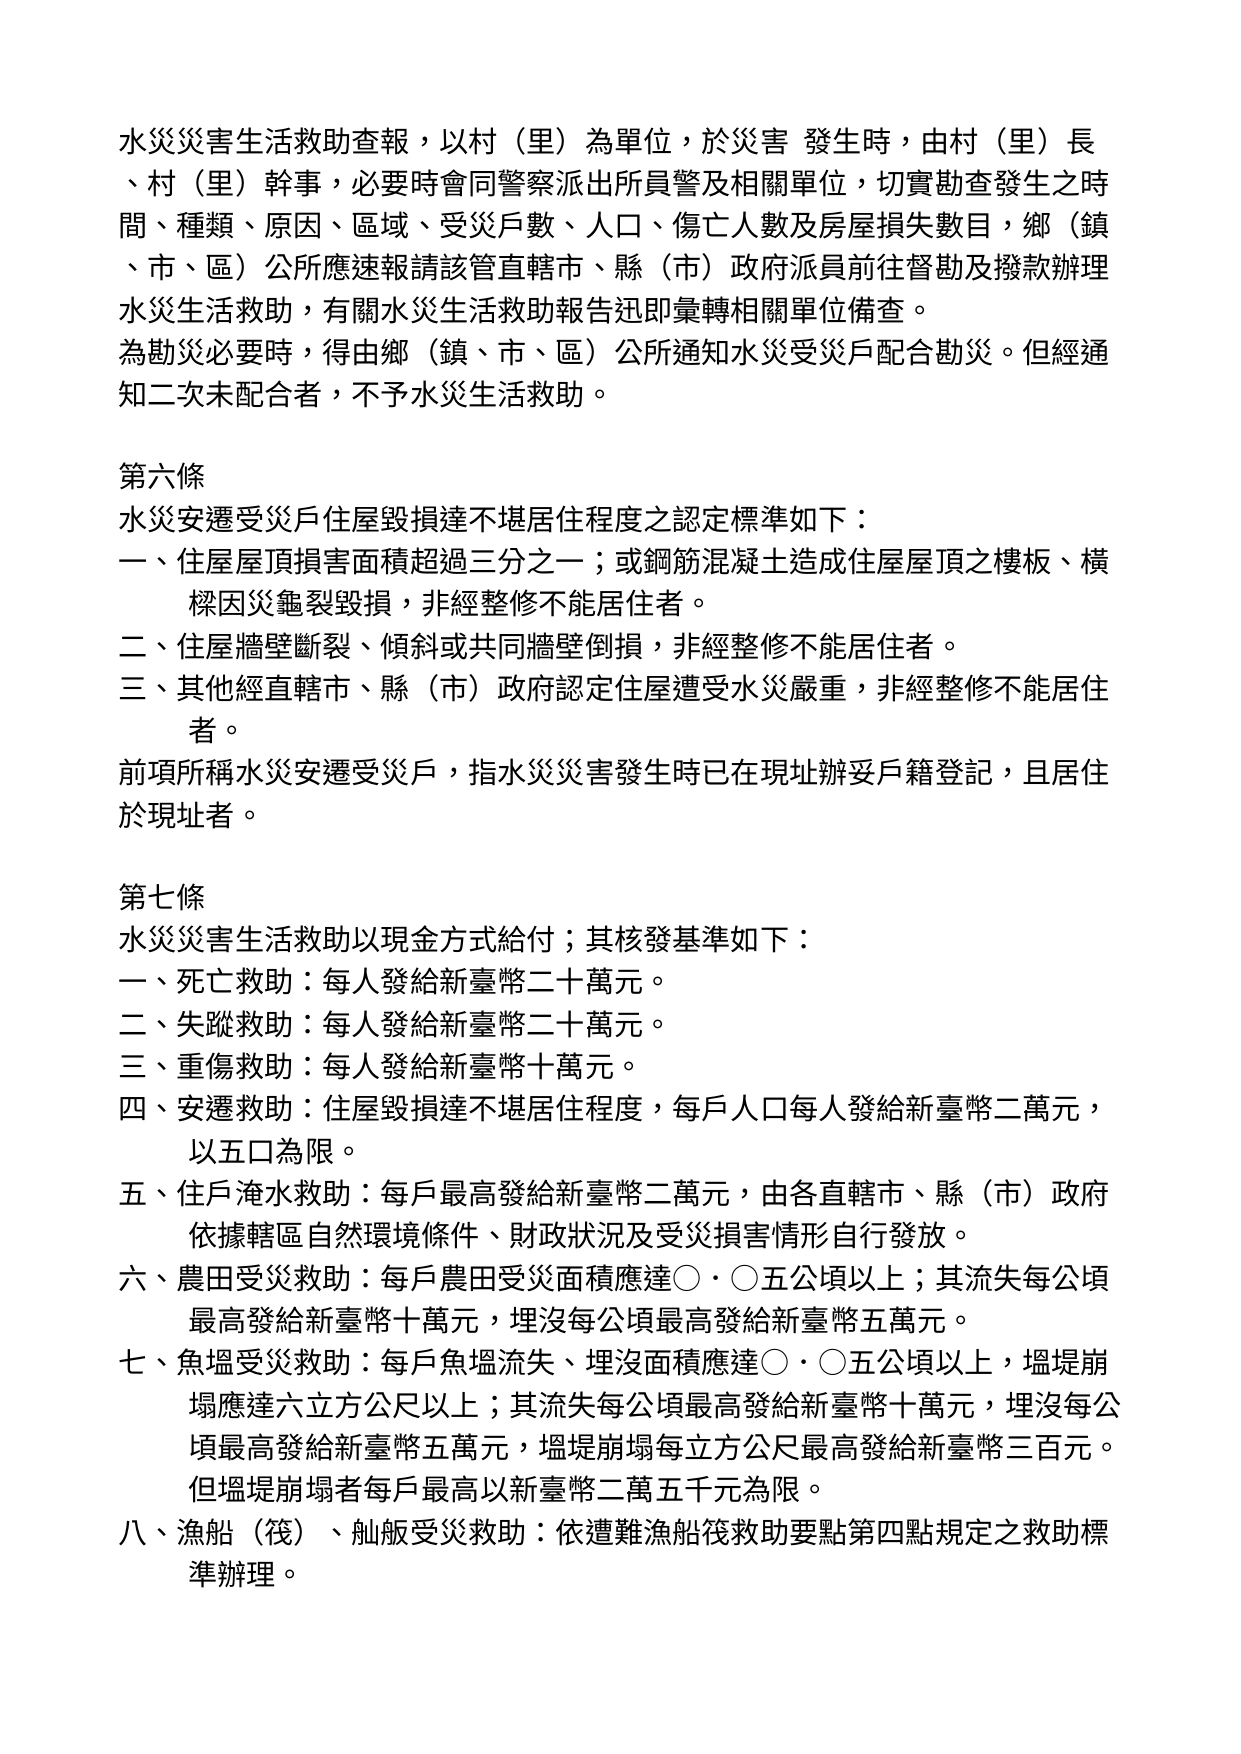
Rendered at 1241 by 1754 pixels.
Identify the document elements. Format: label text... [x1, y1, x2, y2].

text 水災災害生活救助查報，以村（里）為單位，於災害 發生時，由村（里）長 、村（里）幹事，必要時會同警察派出所員警及相關單位，切實勘查發生之時 間、種類、原因、區域、受災戶數、人口、傷亡人數及房屋損失數目，鄉（鎮 、市、區）公所應速報請該管直轄市、縣（市）政府派員前往督勘及撥款辦理 水災生活救助，有關水災生活救助報告迅即彙轉相關單位備查。 為勘災必要時，得由鄉（鎮、市、區）公所通知水災受災戶配合勘災。但經通 知二次未配合者，不予水災生活救助。 第六條 水災安遷受災戶住屋毀損達不堪居住程度之認定標準如下： 一、住屋屋頂損害面積超過三分之一；或鋼筋混凝土造成住屋屋頂之樓板、橫 樑因災龜裂毀損，非經整修不能居住者。 二、住屋牆壁斷裂、傾斜或共同牆壁倒損，非經整修不能居住者。 三、其他經直轄市、縣（市）政府認定住屋遭受水災嚴重，非經整修不能居住 者。 前項所稱水災安遷受災戶，指水災災害發生時已在現址辦妥戶籍登記，且居住 於現址者。 第七條 水災災害生活救助以現金方式給付；其核發基準如下： 一、死亡救助：每人發給新臺幣二十萬元。 二、失蹤救助：每人發給新臺幣二十萬元。 三、重傷救助：每人發給新臺幣十萬元。 四、安遷救助：住屋毀損達不堪居住程度，每戶人口每人發給新臺幣二萬元， 以五口為限。 五、住戶淹水救助：每戶最高發給新臺幣二萬元，由各直轄市、縣（市）政府 依據轄區自然環境條件、財政狀況及受災損害情形自行發放。 六、農田受災救助：每戶農田受災面積應達○．○五公頃以上；其流失每公頃 最高發給新臺幣十萬元，埋沒每公頃最高發給新臺幣五萬元。 七、魚塭受災救助：每戶魚塭流失、埋沒面積應達○．○五公頃以上，塭堤崩 塌應達六立方公尺以上；其流失每公頃最高發給新臺幣十萬元，埋沒每公 頃最高發給新臺幣五萬元，塭堤崩塌每立方公尺最高發給新臺幣三百元。 但塭堤崩塌者每戶最高以新臺幣二萬五千元為限。 八、漁船（筏）、舢舨受災救助：依遭難漁船筏救助要點第四點規定之救助標 準辦理。 [118, 118, 1122, 1594]
